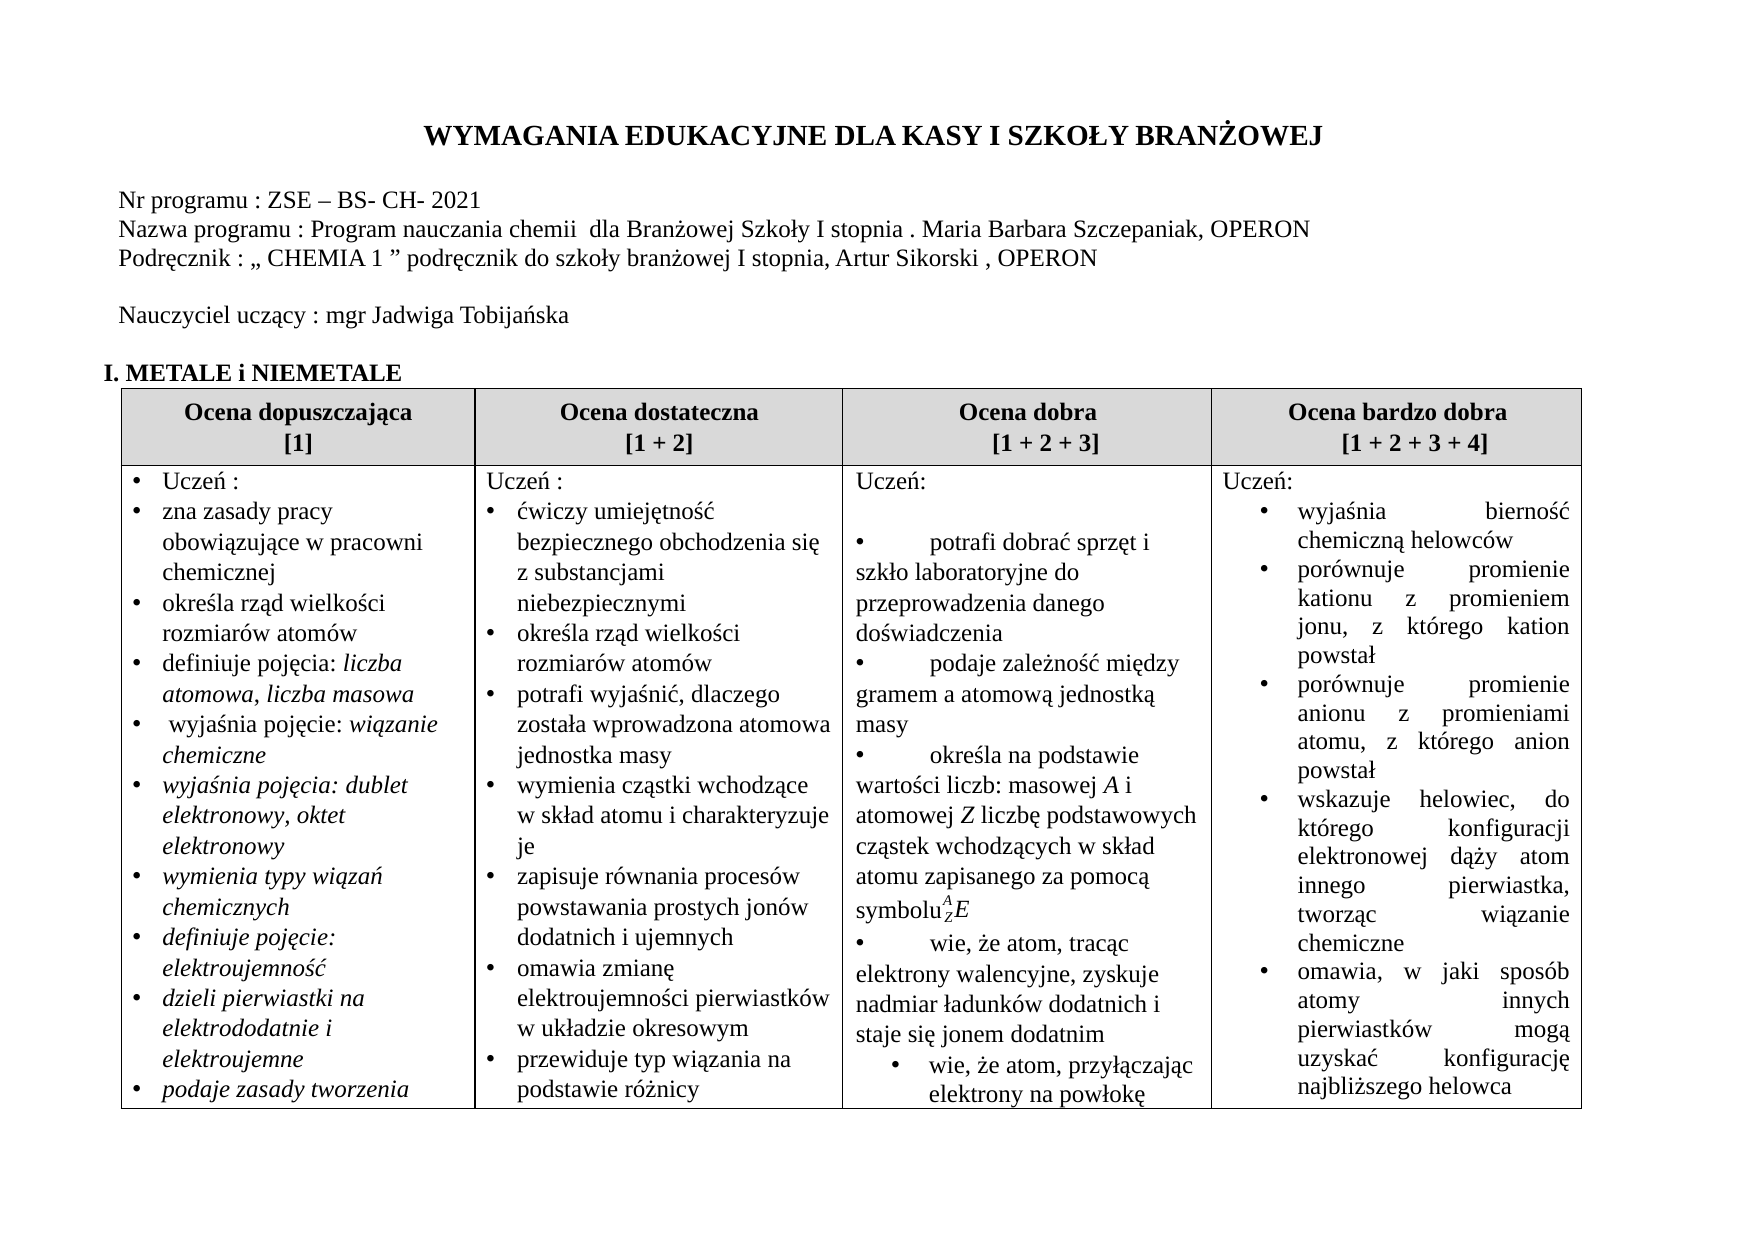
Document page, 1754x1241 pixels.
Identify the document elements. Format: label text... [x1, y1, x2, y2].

table_cell Uczeń : zna zasady pracy obowiązujące w pracowni chemicznej określa rząd wielkości rozmiarów atomów definiuje pojęcia: liczba atomowa, liczba masowa wyjaśnia pojęcie: wiązanie chemiczne wyjaśnia pojęcia: dublet elektronowy, oktet elektronowy wymienia typy wiązań chemicznych definiuje pojęcie: elektroujemność dzieli pierwiastki na elektrododatnie i elektroujemne podaje zasady tworzenia wiązań chemicznych definiuje pojęcia: stan skupienia, stan krystaliczny, stan ciekły definiuje pojęcie: wiązanie metaliczne definiuje pojęcie: alotropia pierwiastków odczytuje z układu okresowego pierwiastków liczbę atomową oraz masę atomową wodoru, tlenu, azotu, chloru, jodu oraz gazów szlachetnych określa położenie węgla w układzie okresowym wylicza odmiany alotropowe węgla odczytuje z układu okresopodaje przykłady metali odczytuje i podaje przykłady metali wymienia zastosowanie żelaza, miedzi, glinu, cyny i cynku określa wspólne i różniące cechy metali wie, co to są stopy wymienia rodzaje stopów glinu, miedzi, cynku i cyny wyjaśnia, czym jest stopień utlenienia wskazuje równania reakcji utlenienia i redukcji określa znaki elektrod w ogniwie podaje przykłady rodzajów ogniw wie, czym jest standardowy potencjał elektrody wie, czym są baterie wymienia rodzaje baterii wie, czym są akumulatory wie, czym są ogniwa paliwowe wyjaśnia pojęcie: korozja wymienia nazwiska uczonych, którzy pierwsi badali zjawiska zachodzące w ogniwach [122, 466, 474, 1107]
text Podręcznik : „ CHEMIA 1 ” podręcznik do szkoły branżowej I stopnia, Artur Sikorski , OPERON [118, 243, 1636, 271]
table_header Ocena bardzo dobra [1 + 2 + 3 + 4] [1212, 389, 1581, 465]
text Nazwa programu : Program nauczania chemii dla Branżowej Szkoły I stopnia . Maria Barbara Szczepaniak, OPERON [118, 214, 1636, 243]
table_header Ocena dopuszczająca [1] [122, 389, 474, 465]
text Nauczyciel uczący : mgr Jadwiga Tobijańska [118, 300, 1636, 329]
text I. METALE i NIEMETALE [88, 358, 1636, 386]
text Nr programu : ZSE – BS- CH- 2021 [118, 185, 1636, 214]
table_cell Uczeń: potrafi dobrać sprzęt i szkło laboratoryjne do przeprowadzenia danego doświadczenia podaje zależność między gramem a atomową jednostką masy określa na podstawie wartości liczb: masowej A i atomowej Z liczbę podstawowych cząstek wchodzących w skład atomu zapisanego za pomocą symbolu wie, że atom, tracąc elektrony walencyjne, zyskuje nadmiar ładunków dodatnich i staje się jonem dodatnim wie, że atom, przyłączając elektrony na powłokę [843, 466, 1211, 1107]
table_header Ocena dostateczna [1 + 2] [476, 389, 842, 465]
table_cell Uczeń: wyjaśnia bierność chemiczną helowców porównuje promienie kationu z promieniem jonu, z którego kation powstał porównuje promienie anionu z promieniami atomu, z którego anion powstał wskazuje helowiec, do którego konfiguracji elektronowej dąży atom innego pierwiastka, tworząc wiązanie chemiczne omawia, w jaki sposób atomy innych pierwiastków mogą uzyskać konfigurację najbliższego helowca korzysta z wartości elektroujemności według Paulinga w celu obliczenia różnicy elektroujemności pomiędzy łączącymi się atomami zapisuje schemat tworzenia wiązania jonowego i kowalencyjnego wyjaśnia zależność pomiędzy typem kryształu a właściwościami substancji wnioskuje, czym są spowodowane różnice właściwości diamentu i grafitu wnioskuje o zastosowaniu odmian alotropowych węgla na podstawie znajomości ich właściwości proponuje i przeprowadza eksperyment otrzymywania otrzymania tlenu w warunkach laboratoryjnych omawia sposoby otrzymywania wybranych niemetali opisuje i przewiduje wpływ rodzaju wiązania na właściwości fizyczne niemetali na podstawie znajomości natury wiązania metalicznego wyjaśnia właściwości fizyczne metali opisuje właściwości chemiczne glinu wnioskuje o zastosowaniu żelaza, miedzi glinu, cyny i cynku na podstawie znajomości ich właściwości przeprowadza eksperyment: Badanie wybranych właściwości żelaza, miedzi, glinu, cyny i cynku projektuje i przeprowadza doświadczenie w celu pomiaru napięcia ogniwa galwanicznego zapisuje równania reakcji przebiegające w ogniwie na katodzie i anodzie omawia budowę i zasadę działania akumulatora, baterii i ogniwa paliwowego [1212, 466, 1581, 1107]
table_cell Uczeń : ćwiczy umiejętność bezpiecznego obchodzenia się z substancjami niebezpiecznymi określa rząd wielkości rozmiarów atomów potrafi wyjaśnić, dlaczego została wprowadzona atomowa jednostka masy wymienia cząstki wchodzące w skład atomu i charakteryzuje je zapisuje równania procesów powstawania prostych jonów dodatnich i ujemnych omawia zmianę elektroujemności pierwiastków w układzie okresowym przewiduje typ wiązania na podstawie różnicy elektroujemności rysuje wzory kropkowe i kreskowe jonów wskazuje na położenie niemetali w układzie okresowym, określa wartości elektroujemności niemetali omawia występowanie wodoru, chloru, jodu, gazów szlachetnych, azotu i tlenu w przyrodzie omawia występowaniem wybranych metali w przyrodzie wskazuje na położenie metali w układzie okresowym określa właściwości fizyczne żelaza, miedzi, glinu, cyny i cynku wymienia zastosowanie wodoru, tlenu, azotu, chloru, jodu oraz gazów szlachetnych wie, na czym polega pasywacja korzysta ze wzoru d = m/V w celu obliczenia masy, objętości lub gęstości przy podanych dwóch pozostałych wielkościach zna budowę wielkiego pieca wie, w jaki sposób tworzy się nazwy stopów rozróżnia stopy metali (mosiądz, brąz, żeliwo, stopy cyny: odlewniczy i lutowniczy) opisuje właściwości i zastosowania wybranych stopów metali określa stopnie utlenienia pierwiastków w związkach chemicznych wyjaśnia, czym jest prąd elektryczny omawia budowę półogniwa i ogniwa galwanicznego zapisuje równania reakcji przebiegające w ogniwie Volty omawia budowę ogniwa Leclanchego rysuje schemat ogniwa odwracalnego wymienia sposoby wytwarzania energii elektrycznej wymienia sposoby magazynowania energii wylicza zastosowanie współczesnych źródeł prądu omawia oznakowanie baterii i akumulatorów wylicza sposoby przeciwdziałania korozji wie, że w ogniwie zachodzą reakcje utlenienia i redukcji wyjaśnia, na czym polega: platerowanie, cynkowanie galwaniczne, działanie protektorów oraz powłok czynnych [476, 466, 842, 1107]
text WYMAGANIA EDUKACYJNE DLA KASY I SZKOŁY BRANŻOWEJ [118, 118, 1636, 152]
table_header Ocena dobra [1 + 2 + 3] [843, 389, 1211, 465]
